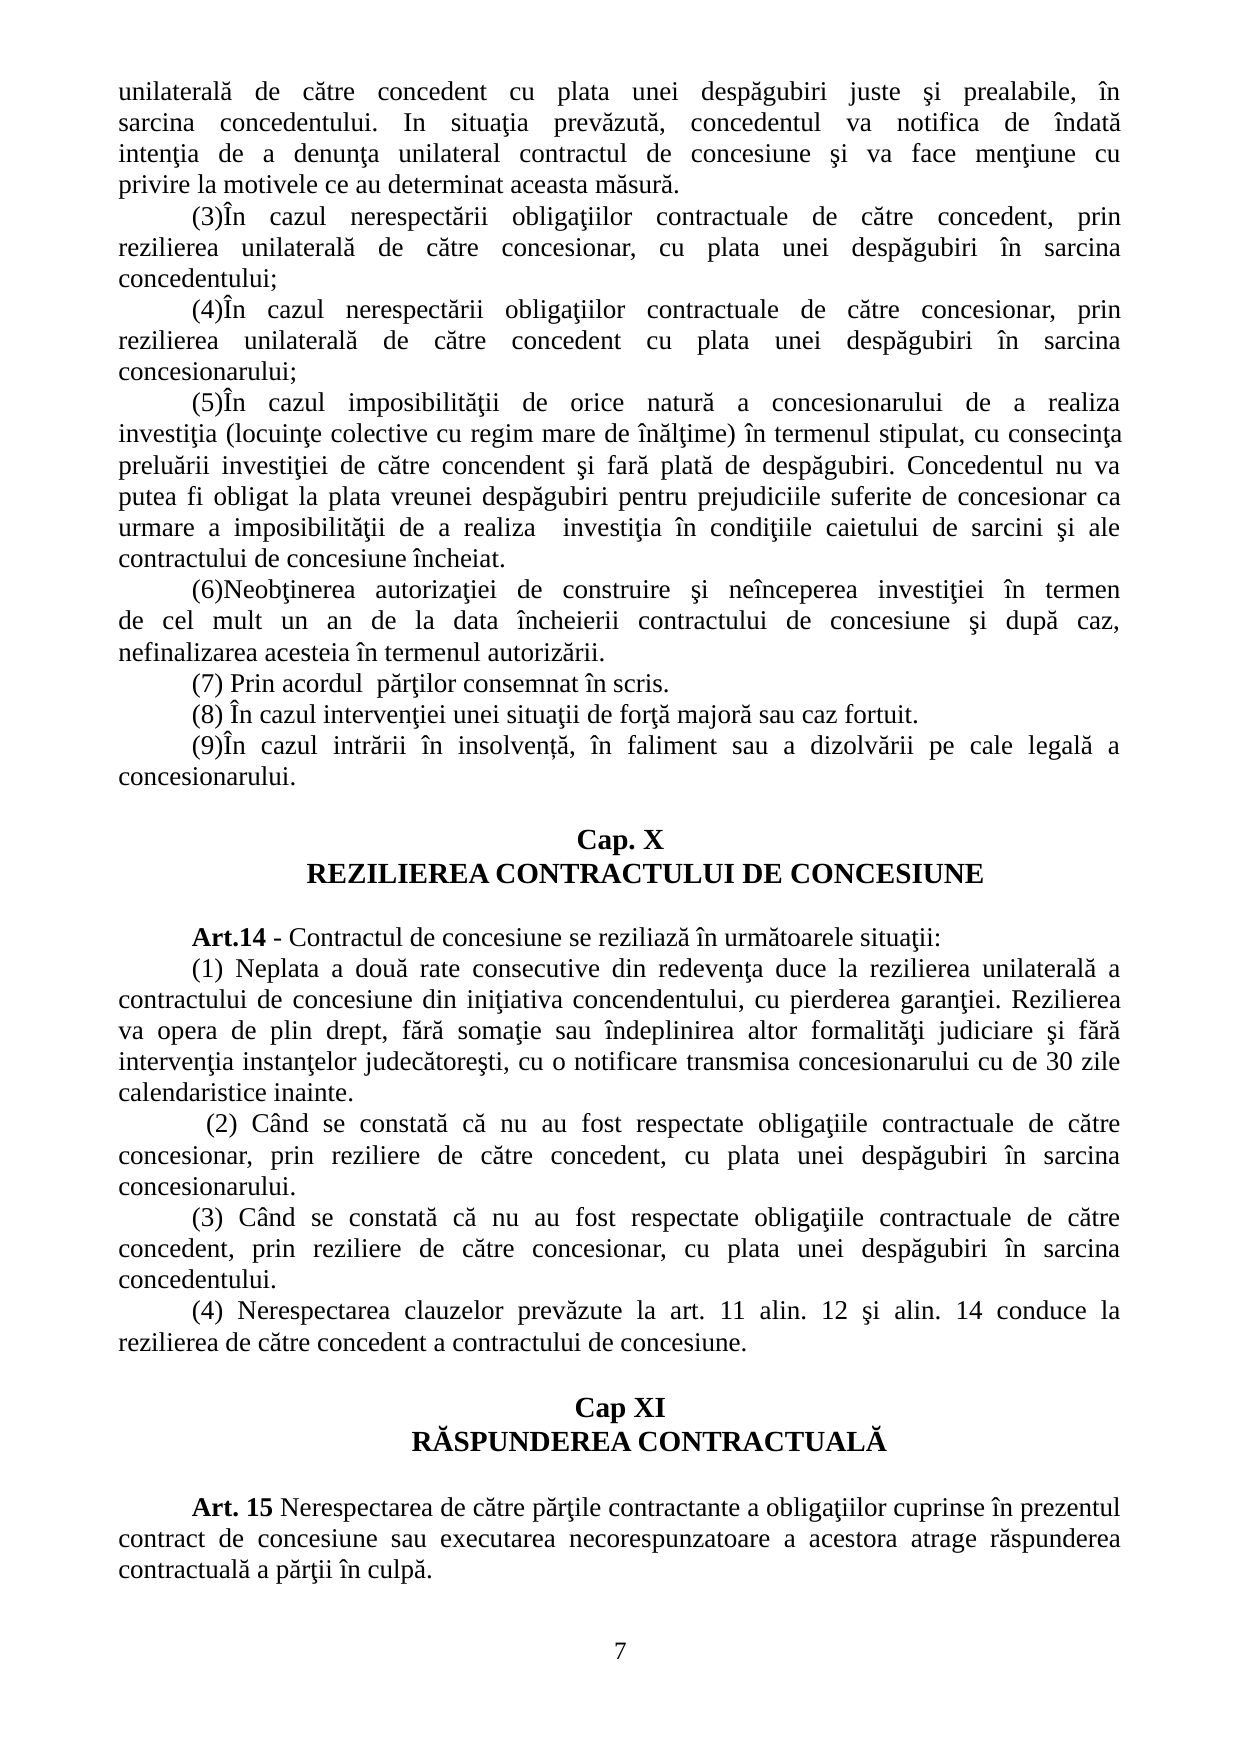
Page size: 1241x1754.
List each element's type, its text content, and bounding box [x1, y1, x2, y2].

text (7) Prin acordul părţilor consemnat în scris. [118, 667, 1122, 698]
text Cap. X [118, 822, 1122, 856]
text Cap XI [118, 1390, 1122, 1424]
text (3) Când se constată că nu au fost respectate obligaţiile contractuale de către concedent, prin reziliere de către concesionar, cu plata unei despăgubiri în sarcina concedentului. [118, 1201, 1122, 1294]
text (6)Neobţinerea autorizaţiei de construire şi neînceperea investiţiei în termen de cel mult un an de la data încheierii contractului de concesiune şi după caz, nefinalizarea acesteia în termenul autorizării. [118, 573, 1122, 667]
text Art. 15 Nerespectarea de către părţile contractante a obligaţiilor cuprinse în prezentul contract de concesiune sau executarea necorespunzatoare a acestora atrage răspunderea contractuală a părţii în culpă. [118, 1491, 1122, 1584]
text (4) Nerespectarea clauzelor prevăzute la art. 11 alin. 12 şi alin. 14 conduce la rezilierea de către concedent a contractului de concesiune. [118, 1294, 1122, 1357]
text (3)În cazul nerespectării obligaţiilor contractuale de către concedent, prin rezilierea unilaterală de către concesionar, cu plata unei despăgubiri în sarcina concedentului; [118, 199, 1122, 293]
text (1) Neplata a două rate consecutive din redevenţa duce la rezilierea unilaterală a contractului de concesiune din iniţiativa concendentului, cu pierderea garanţiei. Rezilierea va opera de plin drept, fără somaţie sau îndeplinirea altor formalităţi judiciare şi fără intervenţia instanţelor judecătoreşti, cu o notificare transmisa concesionarului cu de 30 zile calendaristice inainte. [118, 952, 1122, 1108]
text (9)În cazul intrării în insolvență, în faliment sau a dizolvării pe cale legală a concesionarului. [118, 729, 1122, 791]
text REZILIEREA CONTRACTULUI DE CONCESIUNE [118, 856, 1122, 889]
text Art.14 - Contractul de concesiune se reziliază în următoarele situaţii: [118, 921, 1122, 952]
text (2) Când se constată că nu au fost respectate obligaţiile contractuale de către concesionar, prin reziliere de către concedent, cu plata unei despăgubiri în sarcina concesionarului. [118, 1108, 1122, 1201]
text (5)În cazul imposibilităţii de orice natură a concesionarului de a realiza investiţia (locuinţe colective cu regim mare de înălţime) în termenul stipulat, cu consecinţa preluării investiţiei de către concendent şi fară plată de despăgubiri. Concedentul nu va putea fi obligat la plata vreunei despăgubiri pentru prejudiciile suferite de concesionar ca urmare a imposibilităţii de a realiza investiţia în condiţiile caietului de sarcini şi ale contractului de concesiune încheiat. [118, 386, 1122, 573]
text (8) În cazul intervenţiei unei situaţii de forţă majoră sau caz fortuit. [118, 698, 1122, 729]
text RĂSPUNDEREA CONTRACTUALĂ [118, 1424, 1122, 1457]
text unilaterală de către concedent cu plata unei despăgubiri juste şi prealabile, în sarcina concedentului. In situaţia prevăzută, concedentul va notifica de îndată intenţia de a denunţa unilateral contractul de concesiune şi va face menţiune cu privire la motivele ce au determinat aceasta măsură. [118, 75, 1122, 199]
text (4)În cazul nerespectării obligaţiilor contractuale de către concesionar, prin rezilierea unilaterală de către concedent cu plata unei despăgubiri în sarcina concesionarului; [118, 293, 1122, 386]
